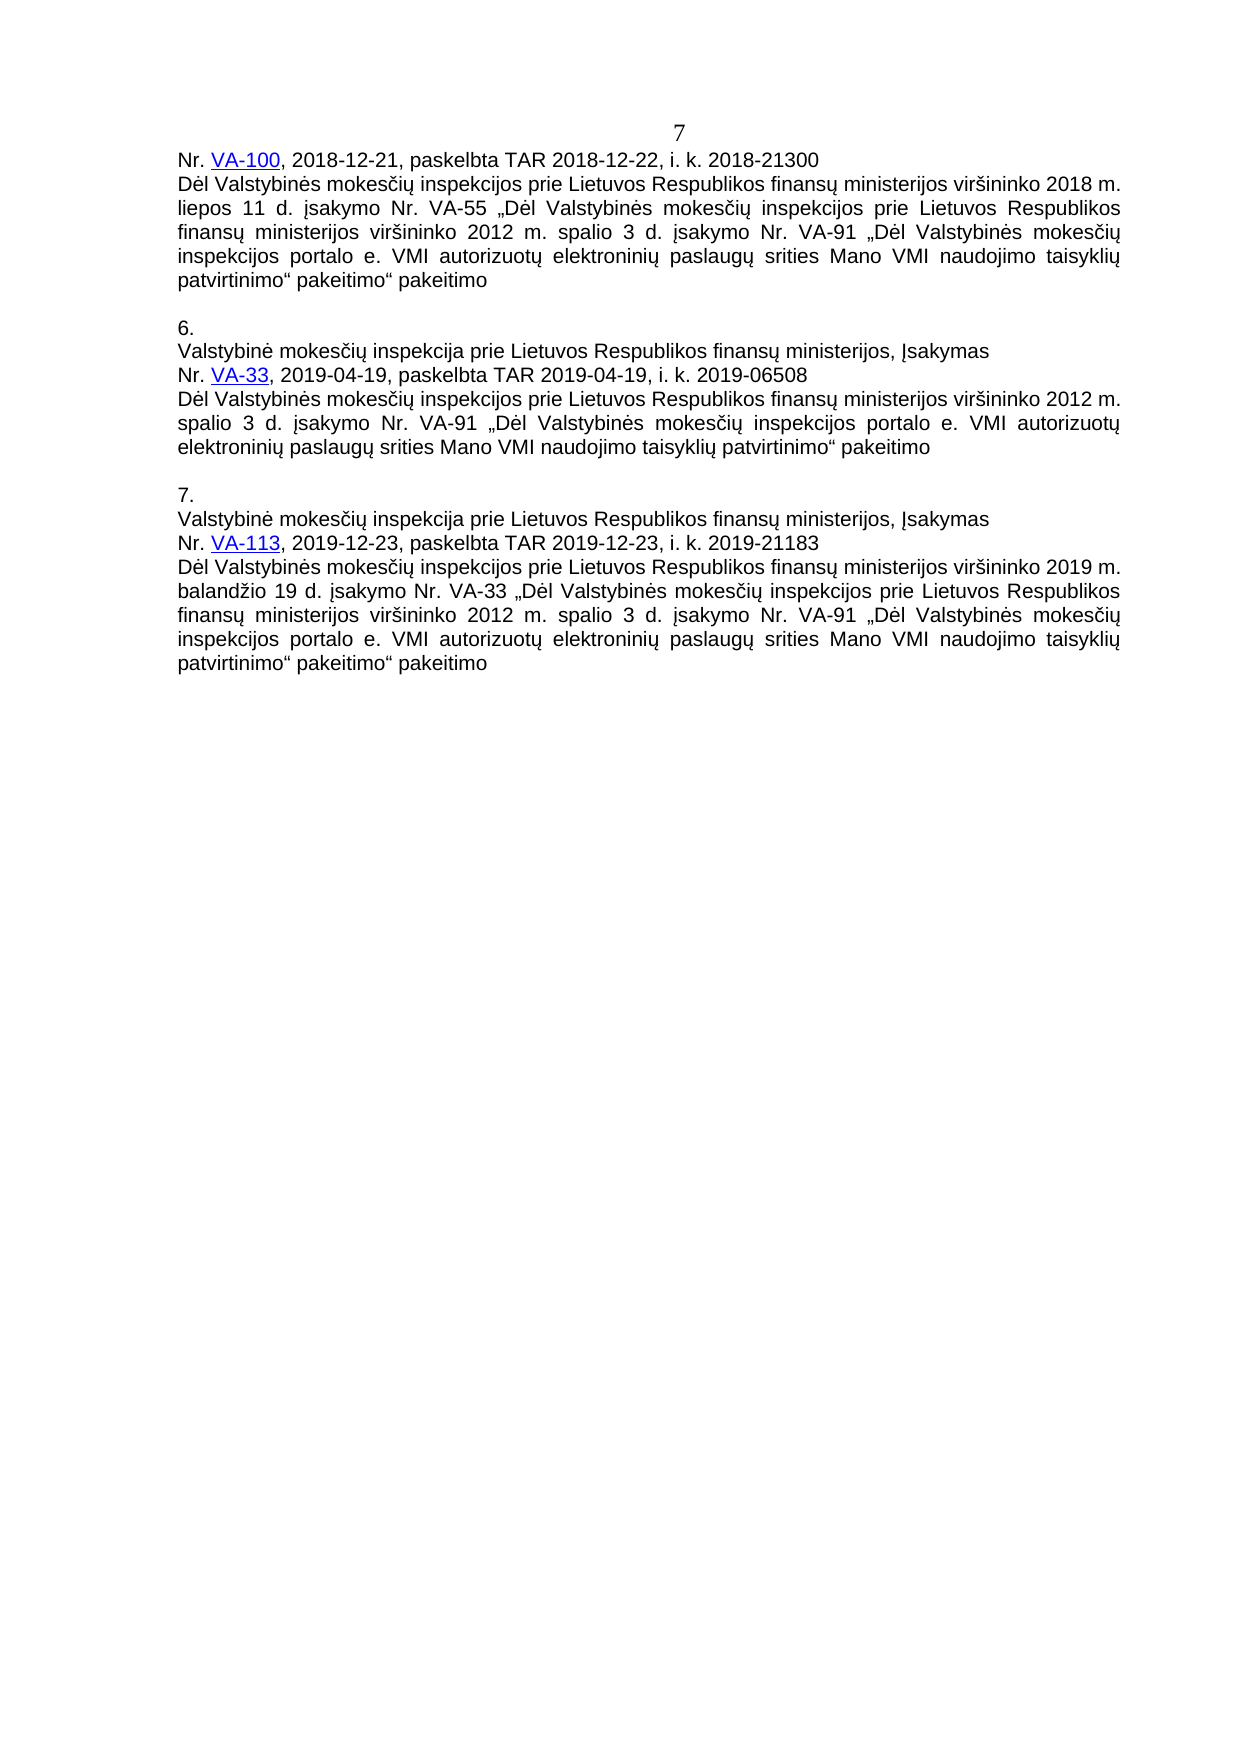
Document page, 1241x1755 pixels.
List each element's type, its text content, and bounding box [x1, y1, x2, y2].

text Dėl Valstybinės mokesčių inspekcijos prie Lietuvos Respublikos finansų ministerijos viršininko 2019 m. balandžio 19 d. įsakymo Nr. VA-33 „Dėl Valstybinės mokesčių inspekcijos prie Lietuvos Respublikos finansų ministerijos viršininko 2012 m. spalio 3 d. įsakymo Nr. VA-91 „Dėl Valstybinės mokesčių inspekcijos portalo e. VMI autorizuotų elektroninių paslaugų srities Mano VMI naudojimo taisyklių patvirtinimo“ pakeitimo“ pakeitimo [177, 555, 1122, 675]
text Nr. VA-100, 2018-12-21, paskelbta TAR 2018-12-22, i. k. 2018-21300 [177, 148, 1122, 172]
text 6. [177, 315, 1122, 339]
text Dėl Valstybinės mokesčių inspekcijos prie Lietuvos Respublikos finansų ministerijos viršininko 2018 m. liepos 11 d. įsakymo Nr. VA-55 „Dėl Valstybinės mokesčių inspekcijos prie Lietuvos Respublikos finansų ministerijos viršininko 2012 m. spalio 3 d. įsakymo Nr. VA-91 „Dėl Valstybinės mokesčių inspekcijos portalo e. VMI autorizuotų elektroninių paslaugų srities Mano VMI naudojimo taisyklių patvirtinimo“ pakeitimo“ pakeitimo [177, 172, 1122, 291]
text Nr. VA-113, 2019-12-23, paskelbta TAR 2019-12-23, i. k. 2019-21183 [177, 531, 1122, 555]
text Dėl Valstybinės mokesčių inspekcijos prie Lietuvos Respublikos finansų ministerijos viršininko 2012 m. spalio 3 d. įsakymo Nr. VA-91 „Dėl Valstybinės mokesčių inspekcijos portalo e. VMI autorizuotų elektroninių paslaugų srities Mano VMI naudojimo taisyklių patvirtinimo“ pakeitimo [177, 387, 1122, 459]
text Valstybinė mokesčių inspekcija prie Lietuvos Respublikos finansų ministerijos, Įsakymas [177, 507, 1122, 531]
text Nr. VA-33, 2019-04-19, paskelbta TAR 2019-04-19, i. k. 2019-06508 [177, 363, 1122, 387]
text Valstybinė mokesčių inspekcija prie Lietuvos Respublikos finansų ministerijos, Įsakymas [177, 339, 1122, 363]
text 7. [177, 483, 1122, 507]
